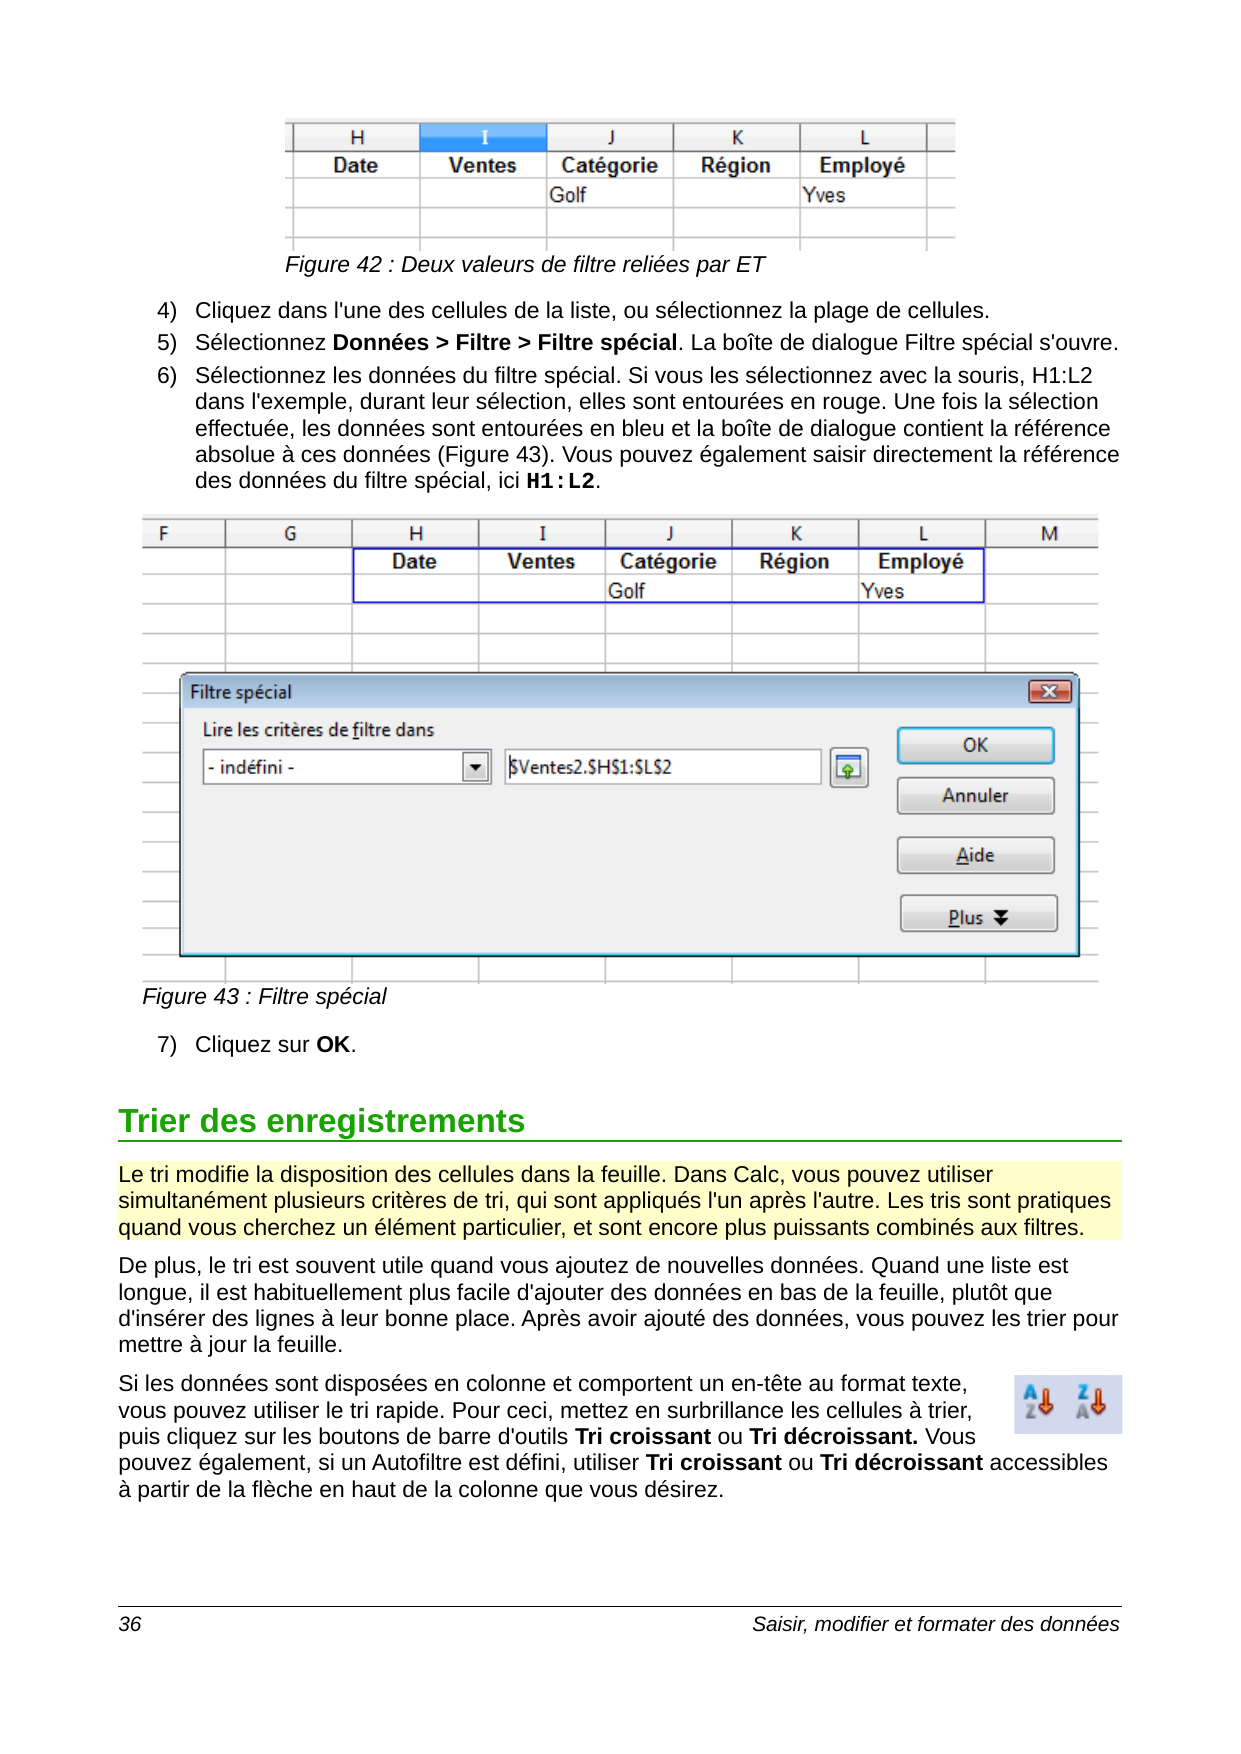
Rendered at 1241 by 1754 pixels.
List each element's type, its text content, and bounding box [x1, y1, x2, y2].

text Figure 42 : Deux valeurs de filtre reliées par ET [285, 251, 955, 277]
text De plus, le tri est souvent utile quand vous ajoutez de nouvelles données. Quand une liste est longue, il est habituellement plus facile d'ajouter des données en bas de la feuille, plutôt que d'insérer des lignes à leur bonne place. Après avoir ajouté des données, vous pouvez les trier pour mettre à jour la feuille. [118, 1252, 1122, 1358]
list Sélectionnez Données > Filtre > Filtre spécial. La boîte de dialogue Filtre spécial s'ouvre. [177, 329, 1122, 356]
text Figure 43 : Filtre spécial [142, 984, 1098, 1009]
text Le tri modifie la disposition des cellules dans la feuille. Dans Calc, vous pouvez utiliser simultanément plusieurs critères de tri, qui sont appliqués l'un après l'autre. Les tris sont pratiques quand vous cherchez un élément particulier, et sont encore plus puissants combinés aux filtres. [118, 1161, 1122, 1240]
list Cliquez sur OK. [177, 1031, 1122, 1057]
text Si les données sont disposées en colonne et comportent un en-tête au format texte, vous pouvez utiliser le tri rapide. Pour ceci, mettez en surbrillance les cellules à trier, puis cliquez sur les boutons de barre d'outils Tri croissant ou Tri décroissant. Vous pouvez également, si un Autofiltre est défini, utiliser Tri croissant ou Tri décroissant accessibles à partir de la flèche en haut de la colonne que vous désirez. [118, 1370, 1122, 1502]
subtitle Trier des enregistrements [118, 1101, 1122, 1140]
picture [142, 514, 1099, 984]
list Sélectionnez les données du filtre spécial. Si vous les sélectionnez avec la souris, H1:L2 dans l'exemple, durant leur sélection, elles sont entourées en rouge. Une fois la sélection effectuée, les données sont entourées en bleu et la boîte de dialogue contient la référence absolue à ces données (Figure 43). Vous pouvez également saisir directement la référence des données du filtre spécial, ici H1:L2. [177, 362, 1122, 496]
picture [285, 118, 956, 251]
picture [1014, 1375, 1123, 1434]
list Cliquez dans l'une des cellules de la liste, ou sélectionnez la plage de cellules. [177, 297, 1122, 323]
